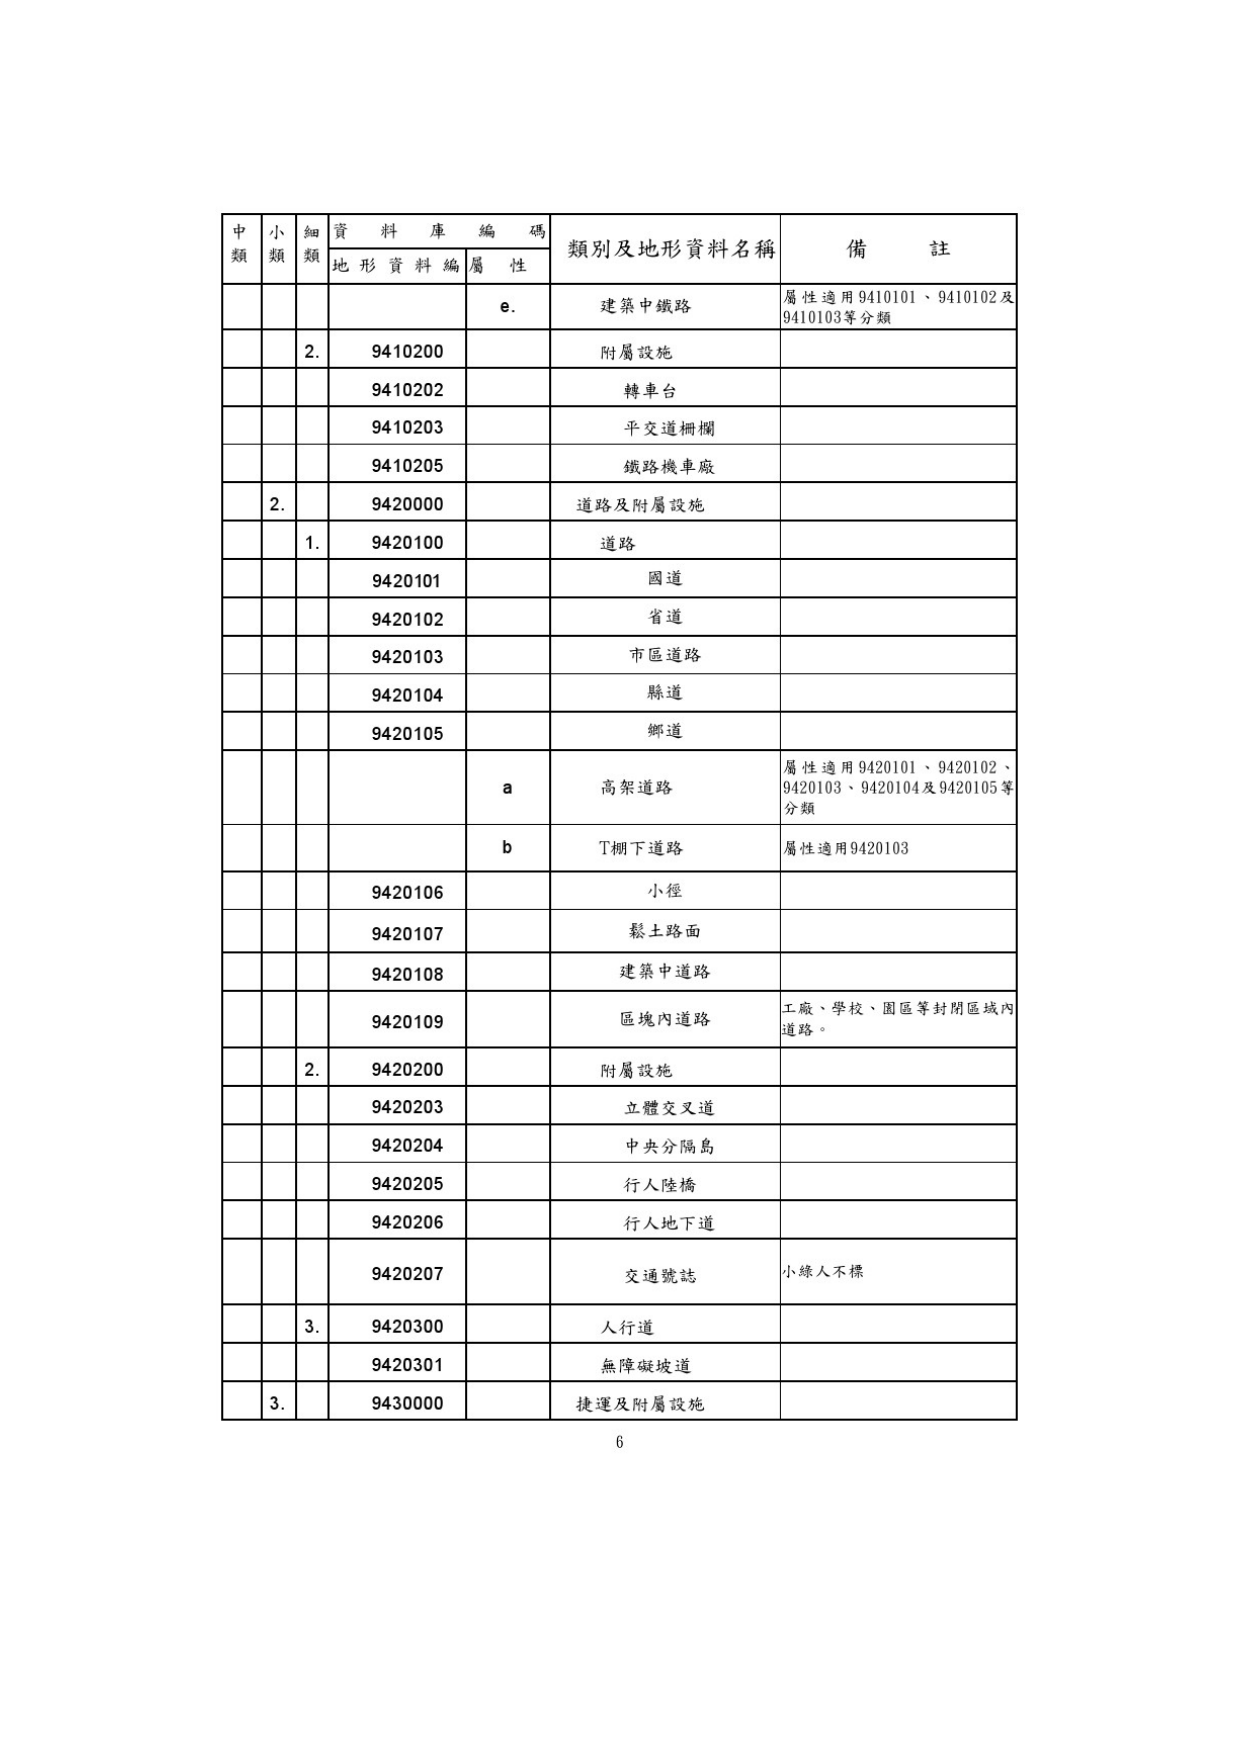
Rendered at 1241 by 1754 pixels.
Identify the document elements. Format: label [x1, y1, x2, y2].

picture [118, 118, 1122, 1537]
